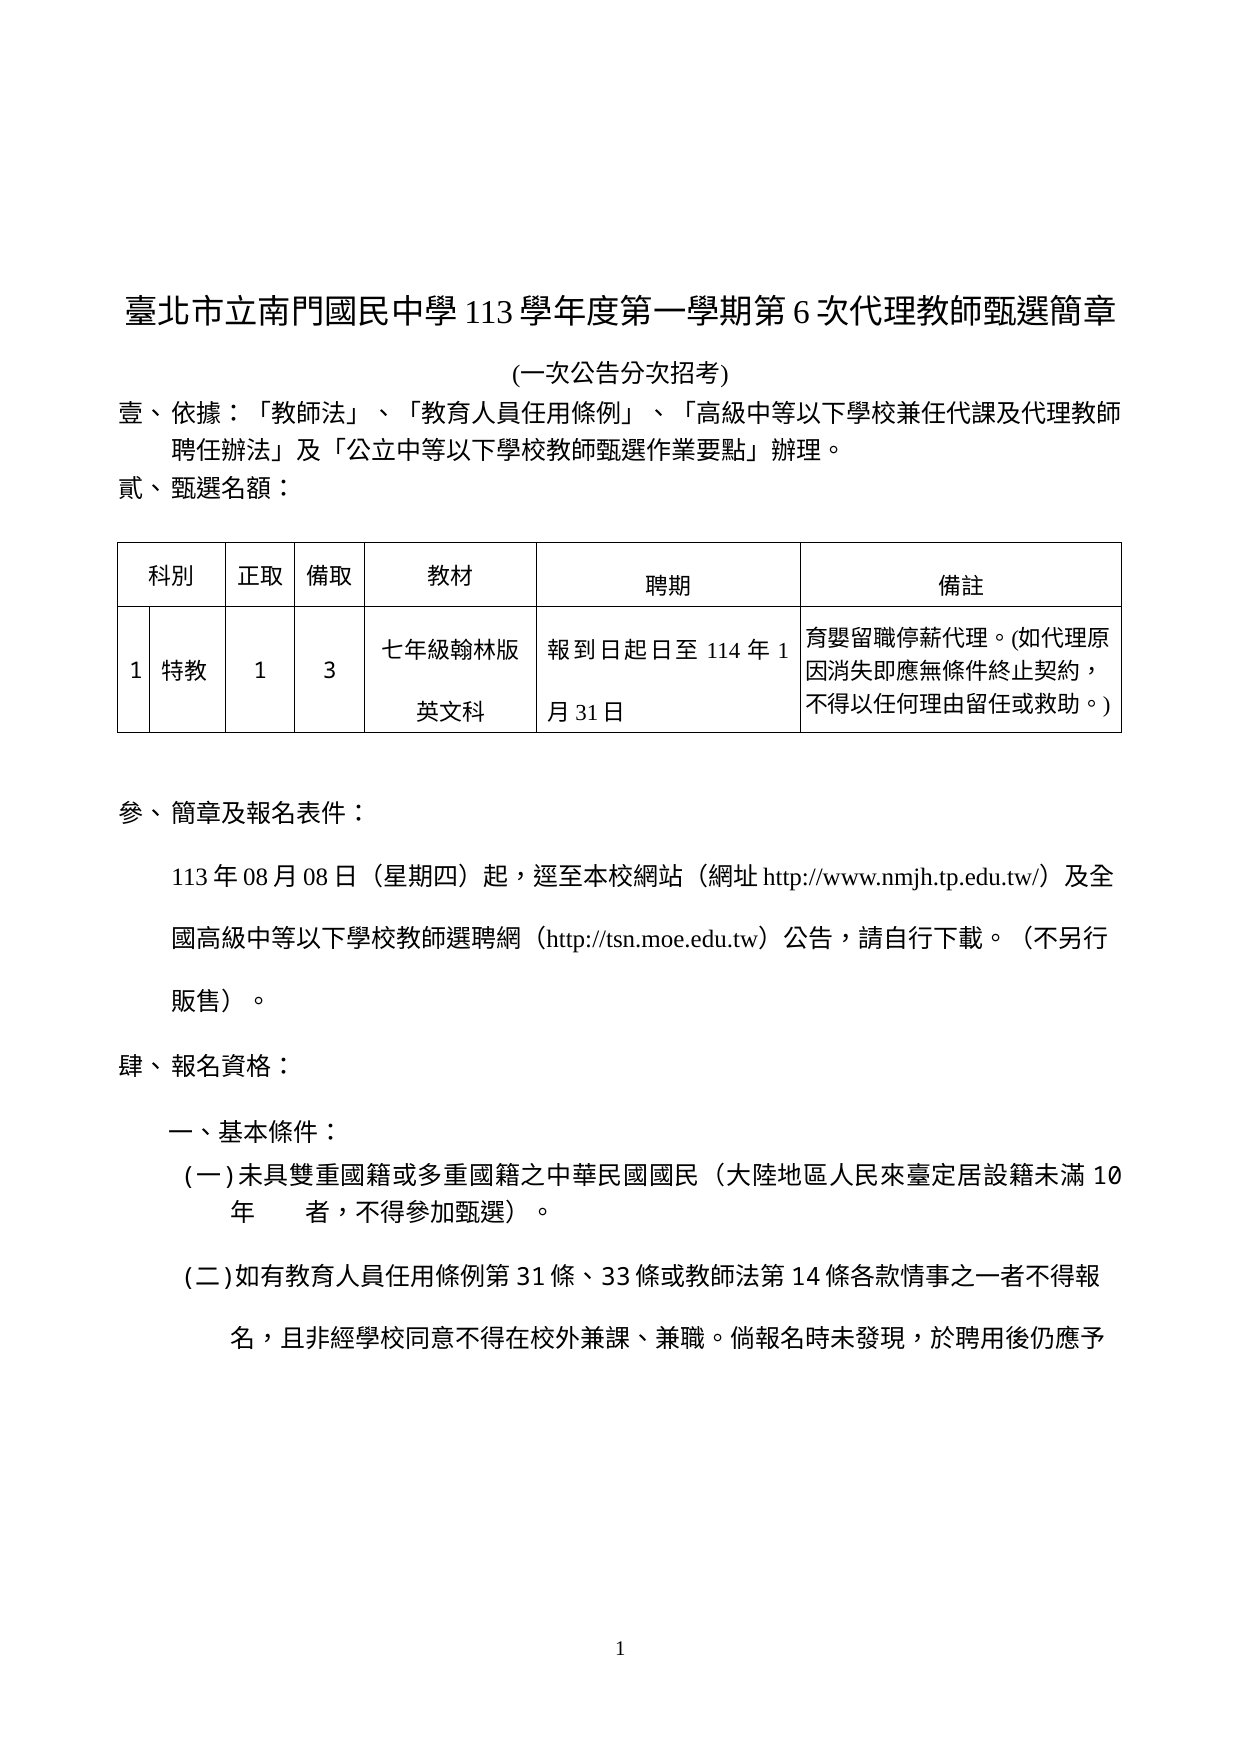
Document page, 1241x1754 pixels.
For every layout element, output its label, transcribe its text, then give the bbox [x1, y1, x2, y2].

table_header 科別 [118, 543, 225, 606]
table_header 聘期 [537, 543, 800, 606]
list 依據：「教師法」、「教育人員任用條例」、「高級中等以下學校兼任代課及代理教師聘任辦法」及「公立中等以下學校教師甄選作業要點」辦理。 [118, 392, 1122, 467]
text (一)未具雙重國籍或多重國籍之中華民國國民（大陸地區人民來臺定居設籍未滿10年 者，不得參加甄選）。 [181, 1156, 1122, 1228]
table_cell 1 [226, 607, 294, 732]
list 甄選名額： [118, 467, 1122, 505]
table_cell 七年級翰林版 英文科 [365, 607, 536, 732]
table_cell 特教 [150, 607, 225, 732]
table_cell 育嬰留職停薪代理。(如代理原因消失即應無條件終止契約，不得以任何理由留任或救助。) [801, 607, 1121, 732]
list 報名資格： [118, 1022, 1122, 1085]
table_cell 3 [295, 607, 364, 732]
text 一、基本條件： [168, 1089, 1122, 1152]
table_header 備註 [801, 543, 1121, 606]
table_header 正取 [226, 543, 294, 606]
table_cell 報到日起日至114年1月31日 [537, 607, 800, 732]
table_cell 1 [118, 607, 149, 732]
list 簡章及報名表件： 113年08月08日（星期四）起，逕至本校網站（網址http://www.nmjh.tp.edu.tw/）及全國高級中等以下學校教師選聘網（http://tsn.moe.edu.tw）公告，請自行下載。（不另行販售）。 [118, 770, 1122, 1020]
text (二)如有教育人員任用條例第31條、33條或教師法第14條各款情事之一者不得報名，且非經學校同意不得在校外兼課、兼職。倘報名時未發現，於聘用後仍應予 [181, 1232, 1122, 1357]
table_header 教材 [365, 543, 536, 606]
table_header 備取 [295, 543, 364, 606]
text 臺北市立南門國民中學113學年度第一學期第6次代理教師甄選簡章 [118, 267, 1122, 330]
text (一次公告分次招考) [118, 330, 1122, 392]
